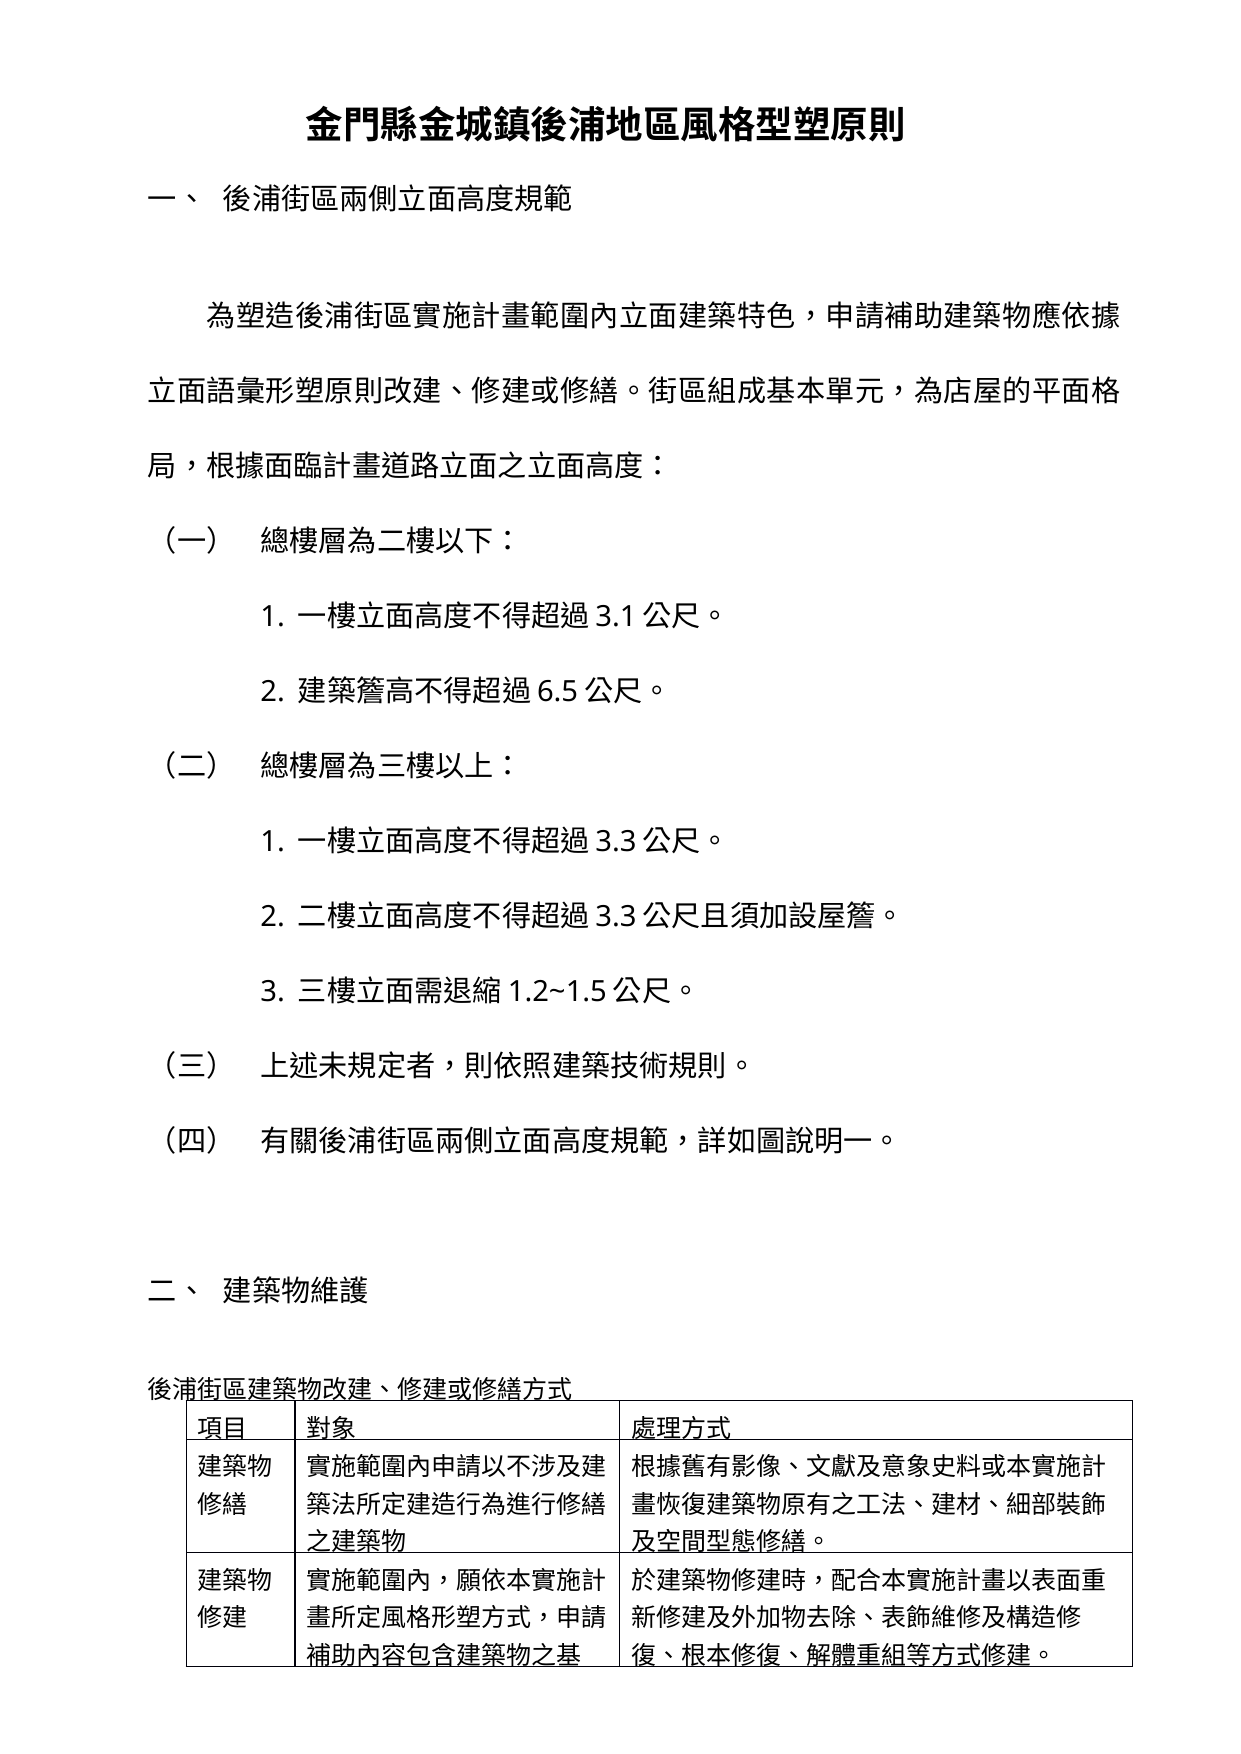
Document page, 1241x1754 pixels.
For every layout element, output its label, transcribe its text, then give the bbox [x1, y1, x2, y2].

table_cell 實施範圍內申請以不涉及建築法所定建造行為進行修繕之建築物 [296, 1440, 619, 1552]
list 二樓立面高度不得超過3.3公尺且須加設屋簷。 [260, 870, 1122, 945]
table_cell 於建築物修建時，配合本實施計畫以表面重新修建及外加物去除、表飾維修及構造修復、根本修復、解體重組等方式修建。 [620, 1553, 1132, 1666]
text 為塑造後浦街區實施計畫範圍內立面建築特色，申請補助建築物應依據立面語彙形塑原則改建、修建或修繕。街區組成基本單元，為店屋的平面格局，根據面臨計畫道路立面之立面高度： [148, 270, 1122, 495]
list 建築物維護 [148, 1245, 1122, 1320]
list 總樓層為二樓以下： [148, 495, 1122, 570]
table_header 項目 [187, 1401, 294, 1439]
list 建築簷高不得超過6.5公尺。 [260, 645, 1122, 720]
list 一樓立面高度不得超過3.1公尺。 [260, 570, 1122, 645]
list 有關後浦街區兩側立面高度規範，詳如圖說明一。 [148, 1095, 1122, 1170]
text 後浦街區建築物改建、修建或修繕方式 [148, 1363, 1122, 1400]
list 上述未規定者，則依照建築技術規則。 [148, 1020, 1122, 1095]
table_cell 實施範圍內，願依本實施計畫所定風格形塑方式，申請補助內容包含建築物之基 [296, 1553, 619, 1666]
table_cell 根據舊有影像、文獻及意象史料或本實施計畫恢復建築物原有之工法、建材、細部裝飾及空間型態修繕。 [620, 1440, 1132, 1552]
list 三樓立面需退縮1.2~1.5公尺。 [260, 945, 1122, 1020]
text 金門縣金城鎮後浦地區風格型塑原則 [89, 78, 1122, 153]
list 一樓立面高度不得超過3.3公尺。 [260, 795, 1122, 870]
table_cell 建築物修繕 [187, 1440, 294, 1552]
list 後浦街區兩側立面高度規範 [148, 153, 1122, 228]
table_header 對象 [296, 1401, 619, 1439]
table_header 處理方式 [620, 1401, 1132, 1439]
table_cell 建築物修建 [187, 1553, 294, 1666]
list 總樓層為三樓以上： [148, 720, 1122, 795]
